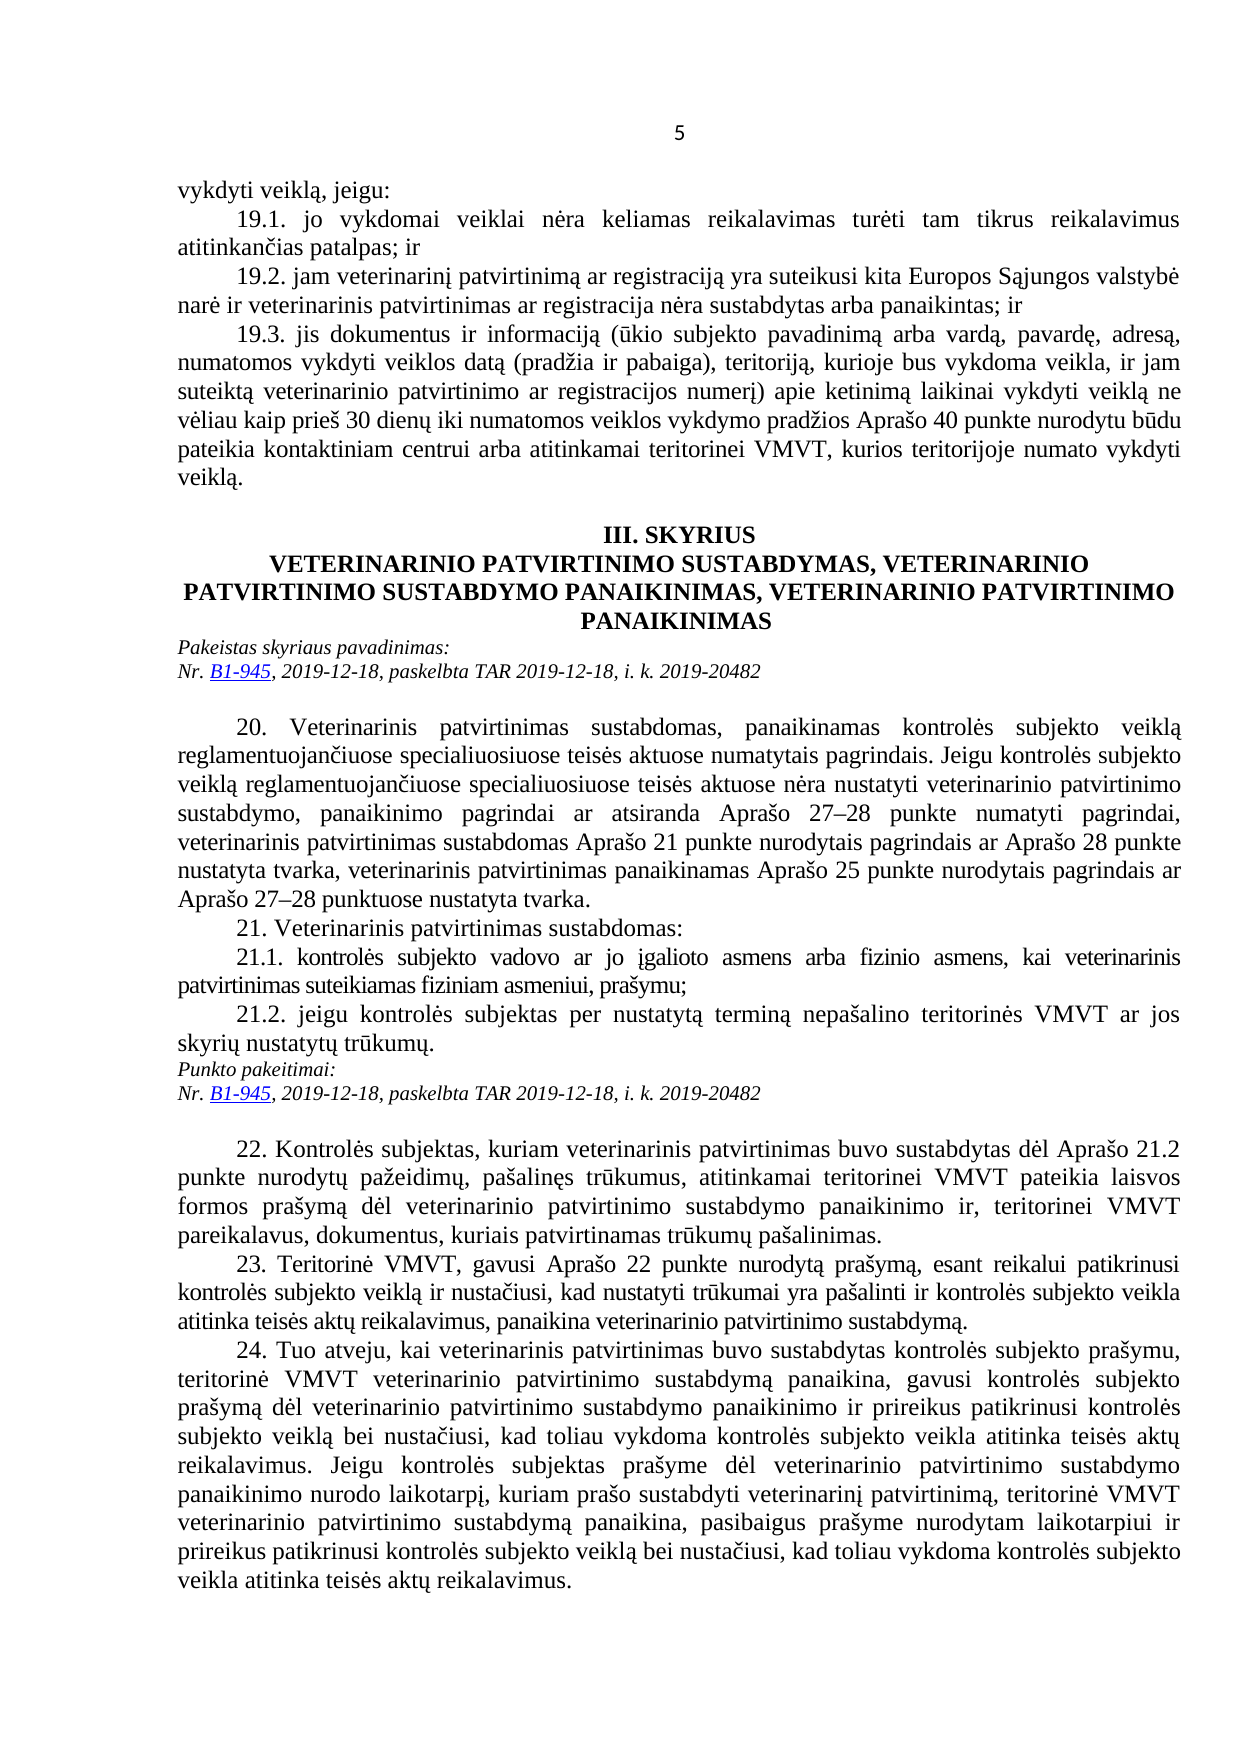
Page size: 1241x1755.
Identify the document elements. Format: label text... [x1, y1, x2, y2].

text vykdyti veiklą, jeigu: [177, 175, 1181, 204]
text 23. Teritorinė VMVT, gavusi Aprašo 22 punkte nurodytą prašymą, esant reikalui patikrinusi kontrolės subjekto veiklą ir nustačiusi, kad nustatyti trūkumai yra pašalinti ir kontrolės subjekto veikla atitinka teisės aktų reikalavimus, panaikina veterinarinio patvirtinimo sustabdymą. [177, 1249, 1181, 1335]
text 19.1. jo vykdomai veiklai nėra keliamas reikalavimas turėti tam tikrus reikalavimus atitinkančias patalpas; ir [177, 204, 1181, 261]
text 19.3. jis dokumentus ir informaciją (ūkio subjekto pavadinimą arba vardą, pavardę, adresą, numatomos vykdyti veiklos datą (pradžia ir pabaiga), teritoriją, kurioje bus vykdoma veikla, ir jam suteiktą veterinarinio patvirtinimo ar registracijos numerį) apie ketinimą laikinai vykdyti veiklą ne vėliau kaip prieš 30 dienų iki numatomos veiklos vykdymo pradžios Aprašo 40 punkte nurodytu būdu pateikia kontaktiniam centrui arba atitinkamai teritorinei VMVT, kurios teritorijoje numato vykdyti veiklą. [177, 319, 1181, 491]
text 21.1. kontrolės subjekto vadovo ar jo įgalioto asmens arba fizinio asmens, kai veterinarinis patvirtinimas suteikiamas fiziniam asmeniui, prašymu; [177, 942, 1181, 999]
text 21. Veterinarinis patvirtinimas sustabdomas: [177, 913, 1181, 942]
text 24. Tuo atveju, kai veterinarinis patvirtinimas buvo sustabdytas kontrolės subjekto prašymu, teritorinė VMVT veterinarinio patvirtinimo sustabdymą panaikina, gavusi kontrolės subjekto prašymą dėl veterinarinio patvirtinimo sustabdymo panaikinimo ir prireikus patikrinusi kontrolės subjekto veiklą bei nustačiusi, kad toliau vykdoma kontrolės subjekto veikla atitinka teisės aktų reikalavimus. Jeigu kontrolės subjektas prašyme dėl veterinarinio patvirtinimo sustabdymo panaikinimo nurodo laikotarpį, kuriam prašo sustabdyti veterinarinį patvirtinimą, teritorinė VMVT veterinarinio patvirtinimo sustabdymą panaikina, pasibaigus prašyme nurodytam laikotarpiui ir prireikus patikrinusi kontrolės subjekto veiklą bei nustačiusi, kad toliau vykdoma kontrolės subjekto veikla atitinka teisės aktų reikalavimus. [177, 1335, 1181, 1594]
text III. SKYRIUS VETERINARINIO PATVIRTINIMO SUSTABDYMAS, VETERINARINIO PATVIRTINIMO SUSTABDYMO PANAIKINIMAS, VETERINARINIO PATVIRTINIMO PANAIKINIMAS [177, 520, 1181, 635]
text Pakeistas skyriaus pavadinimas: [177, 635, 1181, 659]
text 21.2. jeigu kontrolės subjektas per nustatytą terminą nepašalino teritorinės VMVT ar jos skyrių nustatytų trūkumų. [177, 999, 1181, 1057]
text 19.2. jam veterinarinį patvirtinimą ar registraciją yra suteikusi kita Europos Sąjungos valstybė narė ir veterinarinis patvirtinimas ar registracija nėra sustabdytas arba panaikintas; ir [177, 261, 1181, 319]
text Nr. B1-945, 2019-12-18, paskelbta TAR 2019-12-18, i. k. 2019-20482 [177, 659, 1181, 683]
text 22. Kontrolės subjektas, kuriam veterinarinis patvirtinimas buvo sustabdytas dėl Aprašo 21.2 punkte nurodytų pažeidimų, pašalinęs trūkumus, atitinkamai teritorinei VMVT pateikia laisvos formos prašymą dėl veterinarinio patvirtinimo sustabdymo panaikinimo ir, teritorinei VMVT pareikalavus, dokumentus, kuriais patvirtinamas trūkumų pašalinimas. [177, 1134, 1181, 1249]
text Punkto pakeitimai: [177, 1057, 1181, 1081]
text 20. Veterinarinis patvirtinimas sustabdomas, panaikinamas kontrolės subjekto veiklą reglamentuojančiuose specialiuosiuose teisės aktuose numatytais pagrindais. Jeigu kontrolės subjekto veiklą reglamentuojančiuose specialiuosiuose teisės aktuose nėra nustatyti veterinarinio patvirtinimo sustabdymo, panaikinimo pagrindai ar atsiranda Aprašo 27–28 punkte numatyti pagrindai, veterinarinis patvirtinimas sustabdomas Aprašo 21 punkte nurodytais pagrindais ar Aprašo 28 punkte nustatyta tvarka, veterinarinis patvirtinimas panaikinamas Aprašo 25 punkte nurodytais pagrindais ar Aprašo 27–28 punktuose nustatyta tvarka. [177, 712, 1181, 913]
text Nr. B1-945, 2019-12-18, paskelbta TAR 2019-12-18, i. k. 2019-20482 [177, 1081, 1181, 1105]
